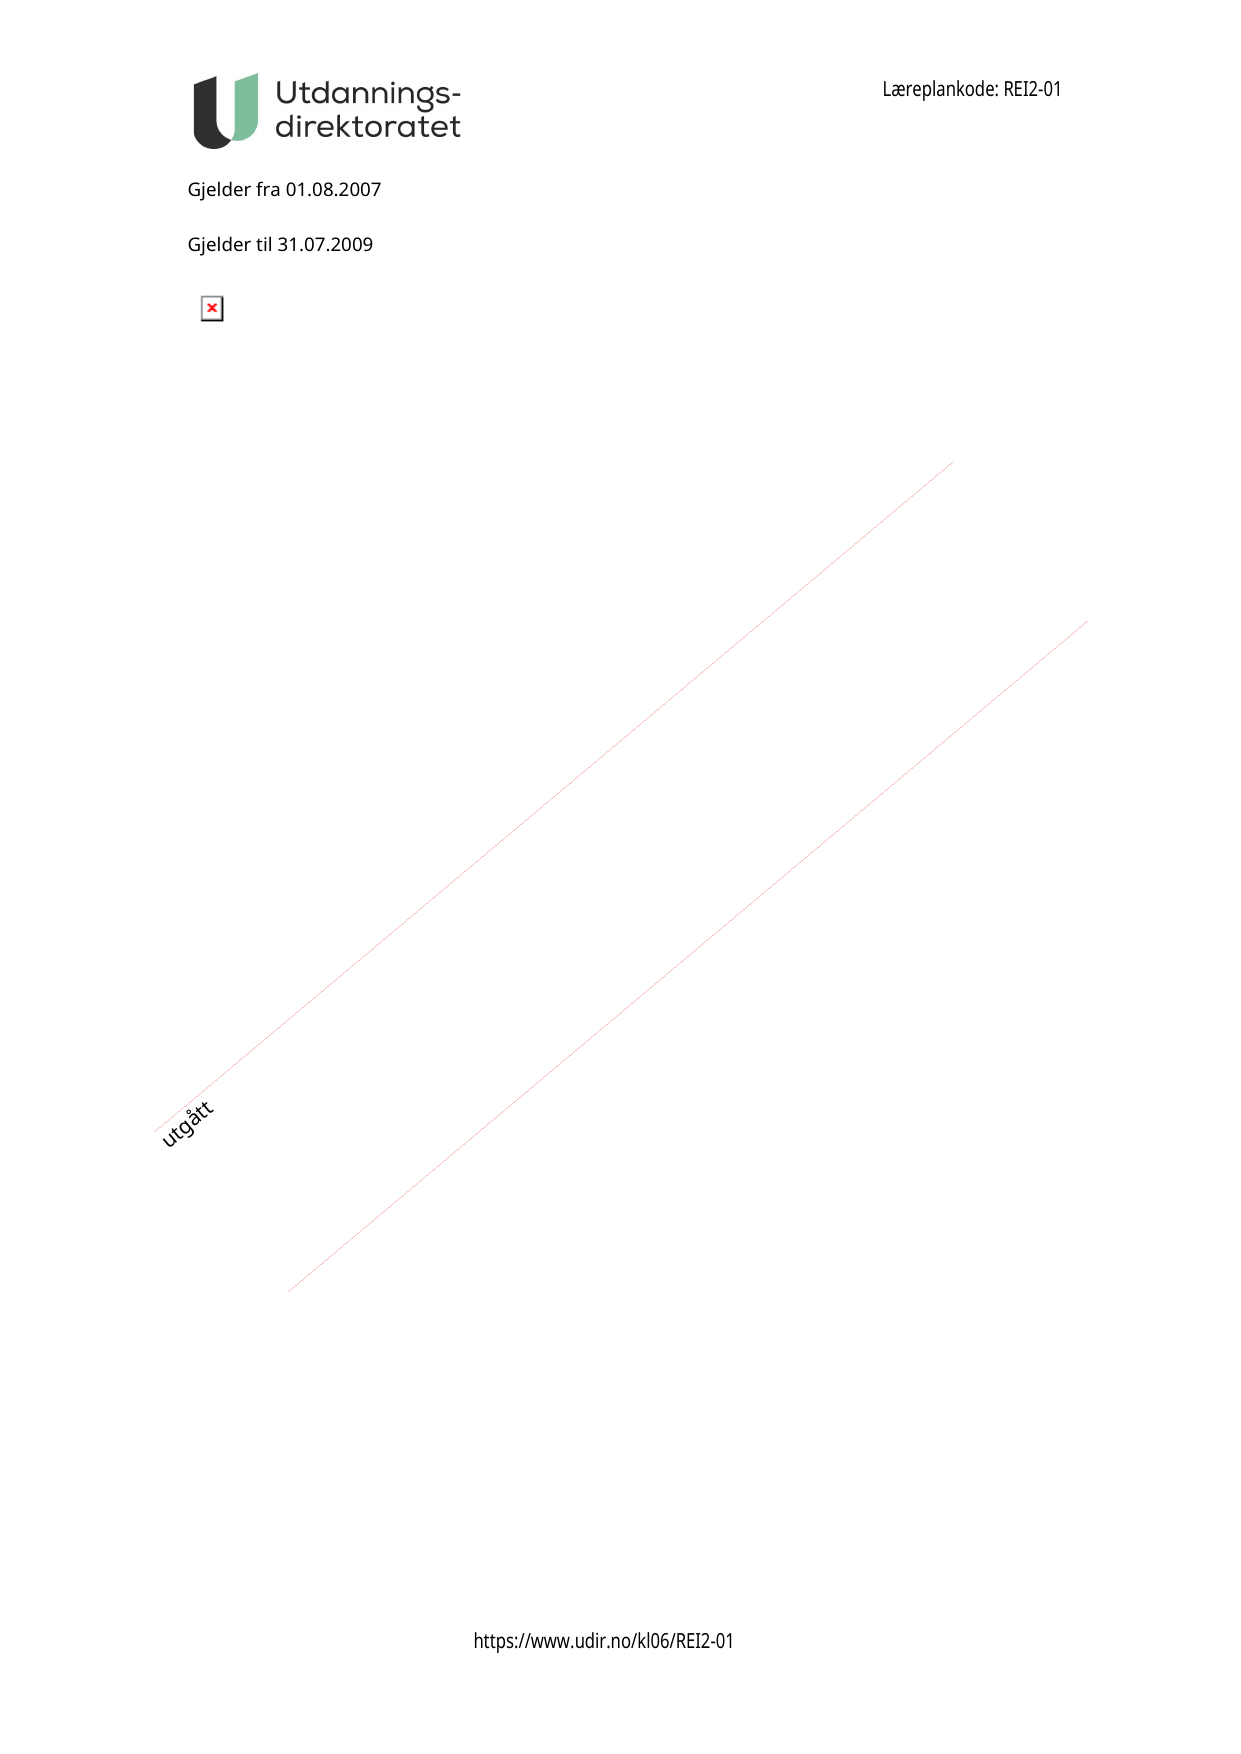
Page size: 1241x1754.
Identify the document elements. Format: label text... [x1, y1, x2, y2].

text Gjelder til 31.07.2009 [378, 231, 1053, 257]
text Gjelder fra 01.08.2007 [386, 176, 1053, 202]
picture [187, 285, 238, 336]
picture [193, 73, 461, 149]
